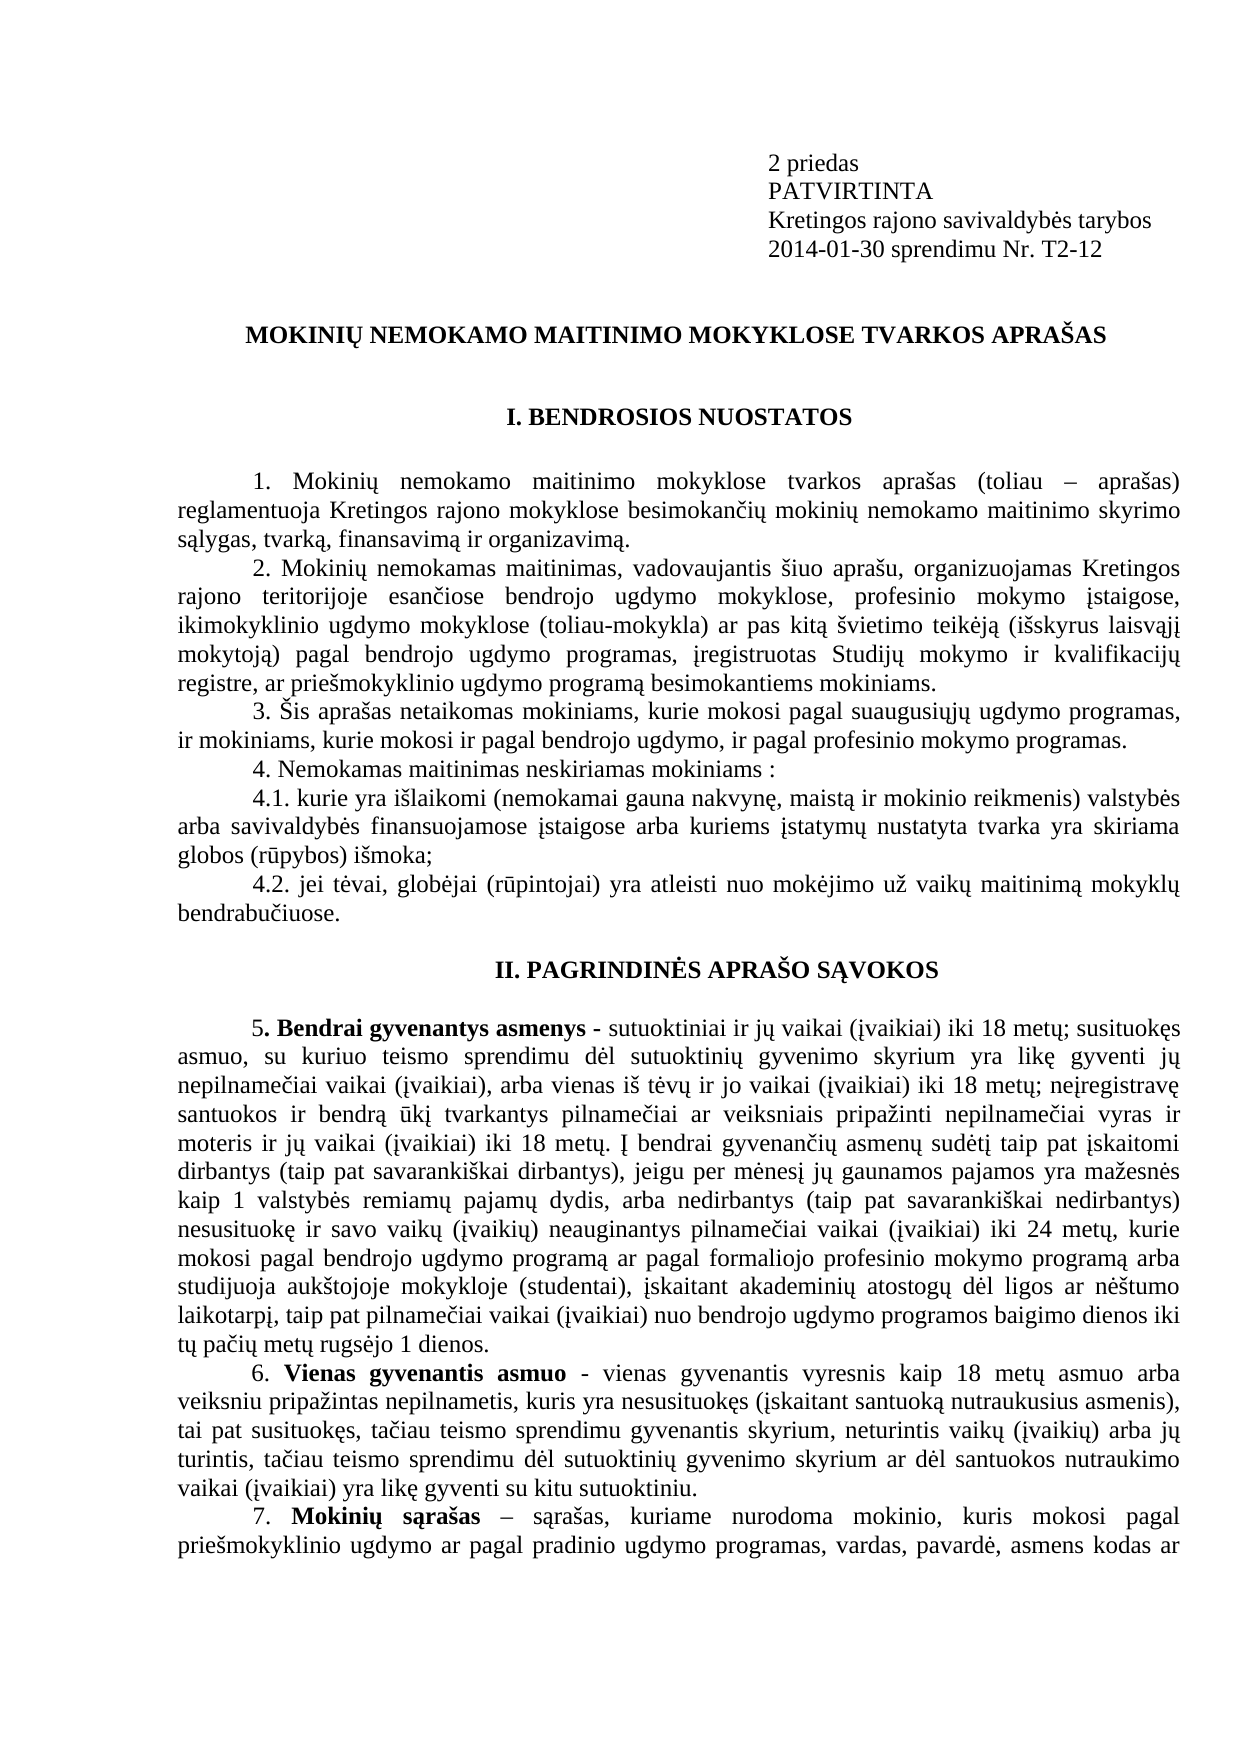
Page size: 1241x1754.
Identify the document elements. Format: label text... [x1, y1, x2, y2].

text 2. Mokinių nemokamas maitinimas, vadovaujantis šiuo aprašu, organizuojamas Kretingos rajono teritorijoje esančiose bendrojo ugdymo mokyklose, profesinio mokymo įstaigose, ikimokyklinio ugdymo mokyklose (toliau-mokykla) ar pas kitą švietimo teikėją (išskyrus laisvąjį mokytoją) pagal bendrojo ugdymo programas, įregistruotas Studijų mokymo ir kvalifikacijų registre, ar priešmokyklinio ugdymo programą besimokantiems mokiniams. [177, 553, 1181, 696]
text 5. Bendrai gyvenantys asmenys - sutuoktiniai ir jų vaikai (įvaikiai) iki 18 metų; susituokęs asmuo, su kuriuo teismo sprendimu dėl sutuoktinių gyvenimo skyrium yra likę gyventi jų nepilnamečiai vaikai (įvaikiai), arba vienas iš tėvų ir jo vaikai (įvaikiai) iki 18 metų; neįregistravę santuokos ir bendrą ūkį tvarkantys pilnamečiai ar veiksniais pripažinti nepilnamečiai vyras ir moteris ir jų vaikai (įvaikiai) iki 18 metų. Į bendrai gyvenančių asmenų sudėtį taip pat įskaitomi dirbantys (taip pat savarankiškai dirbantys), jeigu per mėnesį jų gaunamos pajamos yra mažesnės kaip 1 valstybės remiamų pajamų dydis, arba nedirbantys (taip pat savarankiškai nedirbantys) nesusituokę ir savo vaikų (įvaikių) neauginantys pilnamečiai vaikai (įvaikiai) iki 24 metų, kurie mokosi pagal bendrojo ugdymo programą ar pagal formaliojo profesinio mokymo programą arba studijuoja aukštojoje mokykloje (studentai), įskaitant akademinių atostogų dėl ligos ar nėštumo laikotarpį, taip pat pilnamečiai vaikai (įvaikiai) nuo bendrojo ugdymo programos baigimo dienos iki tų pačių metų rugsėjo 1 dienos. [177, 1013, 1181, 1358]
text 7. Mokinių sąrašas – sąrašas, kuriame nurodoma mokinio, kuris mokosi pagal priešmokyklinio ugdymo ar pagal pradinio ugdymo programas, vardas, pavardė, asmens kodas ar [177, 1501, 1181, 1559]
text 1. Mokinių nemokamo maitinimo mokyklose tvarkos aprašas (toliau – aprašas) reglamentuoja Kretingos rajono mokyklose besimokančių mokinių nemokamo maitinimo skyrimo sąlygas, tvarką, finansavimą ir organizavimą. [177, 466, 1181, 553]
text 2 priedas [768, 148, 1181, 176]
text II. PAGRINDINĖS APRAŠO SĄVOKOS [177, 955, 1181, 984]
text 4. Nemokamas maitinimas neskiriamas mokiniams : [177, 754, 1181, 783]
text I. BENDROSIOS NUOSTATOS [177, 402, 1181, 430]
text 4.2. jei tėvai, globėjai (rūpintojai) yra atleisti nuo mokėjimo už vaikų maitinimą mokyklų bendrabučiuose. [177, 869, 1181, 926]
text 4.1. kurie yra išlaikomi (nemokamai gauna nakvynę, maistą ir mokinio reikmenis) valstybės arba savivaldybės finansuojamose įstaigose arba kuriems įstatymų nustatyta tvarka yra skiriama globos (rūpybos) išmoka; [177, 783, 1181, 869]
text 3. Šis aprašas netaikomas mokiniams, kurie mokosi pagal suaugusiųjų ugdymo programas, ir mokiniams, kurie mokosi ir pagal bendrojo ugdymo, ir pagal profesinio mokymo programas. [177, 696, 1181, 754]
text 2014-01-30 sprendimu Nr. T2-12 [768, 234, 1181, 263]
text PATVIRTINTA [768, 176, 1181, 205]
text MOKINIŲ NEMOKAMO MAITINIMO MOKYKLOSE TVARKOS APRAŠAS [177, 320, 1181, 349]
text Kretingos rajono savivaldybės tarybos [768, 205, 1181, 234]
text 6. Vienas gyvenantis asmuo - vienas gyvenantis vyresnis kaip 18 metų asmuo arba veiksniu pripažintas nepilnametis, kuris yra nesusituokęs (įskaitant santuoką nutraukusius asmenis), tai pat susituokęs, tačiau teismo sprendimu gyvenantis skyrium, neturintis vaikų (įvaikių) arba jų turintis, tačiau teismo sprendimu dėl sutuoktinių gyvenimo skyrium ar dėl santuokos nutraukimo vaikai (įvaikiai) yra likę gyventi su kitu sutuoktiniu. [177, 1358, 1181, 1501]
